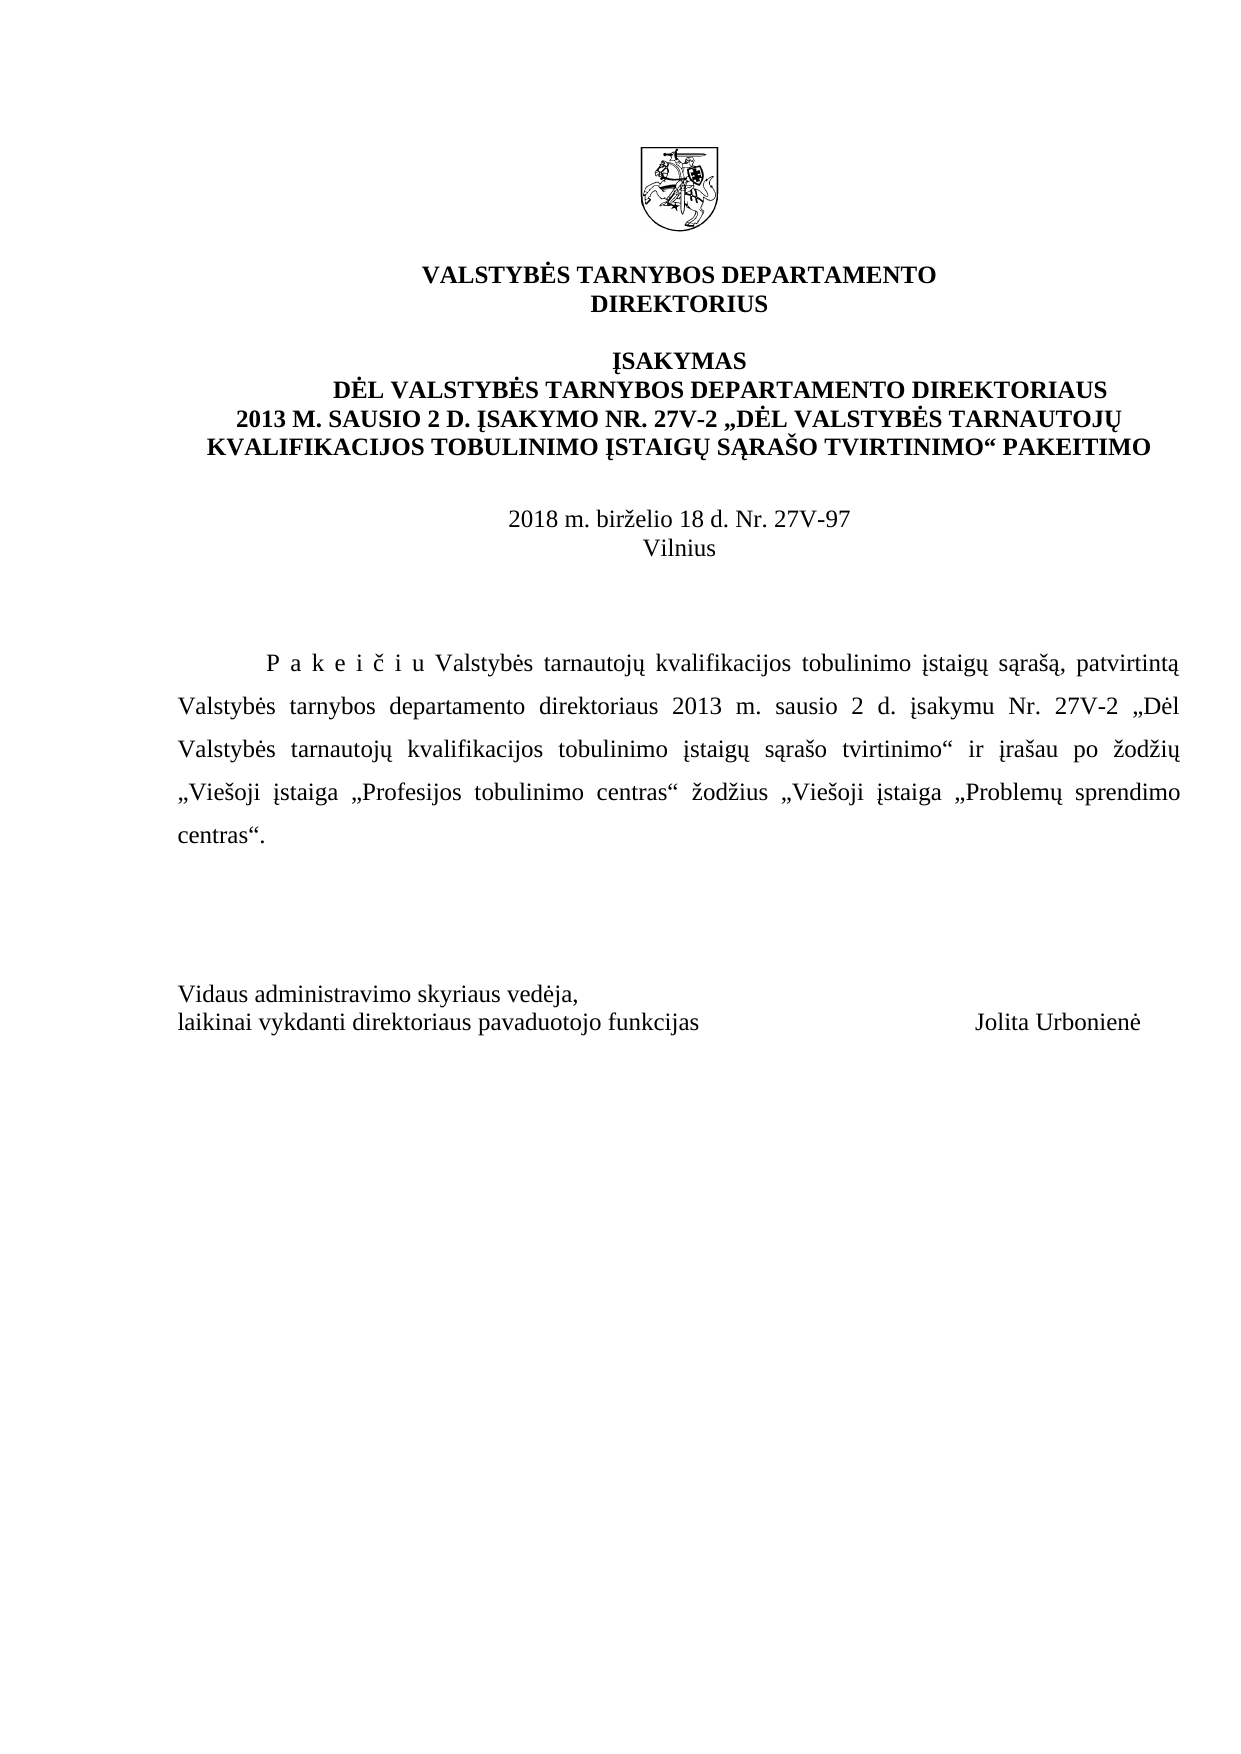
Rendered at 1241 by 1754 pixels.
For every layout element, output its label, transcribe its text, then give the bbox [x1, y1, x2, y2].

text Vidaus administravimo skyriaus vedėja, [177, 979, 1181, 1007]
text VALSTYBĖS TARNYBOS DEPARTAMENTO [177, 260, 1181, 289]
text 2018 m. birželio 18 d. Nr. 27V-97 [177, 504, 1181, 533]
text DĖL VALSTYBĖS TARNYBOS DEPARTAMENTO DIREKTORIAUS 2013 M. SAUSIO 2 D. ĮSAKYMO NR. 27V-2 „DĖL VALSTYBĖS TARNAUTOJŲ KVALIFIKACIJOS TOBULINIMO ĮSTAIGŲ SĄRAŠO TVIRTINIMO“ PAKEITIMO [177, 375, 1181, 461]
text laikinai vykdanti direktoriaus pavaduotojo funkcijas Jolita Urbonienė [177, 1007, 1181, 1036]
text ĮSAKYMAS [177, 346, 1181, 375]
text DIREKTORIUS [177, 289, 1181, 317]
text P a k e i č i u Valstybės tarnautojų kvalifikacijos tobulinimo įstaigų sąrašą, patvirtintą Valstybės tarnybos departamento direktoriaus 2013 m. sausio 2 d. įsakymu Nr. 27V-2 „Dėl Valstybės tarnautojų kvalifikacijos tobulinimo įstaigų sąrašo tvirtinimo“ ir įrašau po žodžių „Viešoji įstaiga „Profesijos tobulinimo centras“ žodžius „Viešoji įstaiga „Problemų sprendimo centras“. [177, 648, 1181, 849]
text Vilnius [177, 533, 1181, 562]
